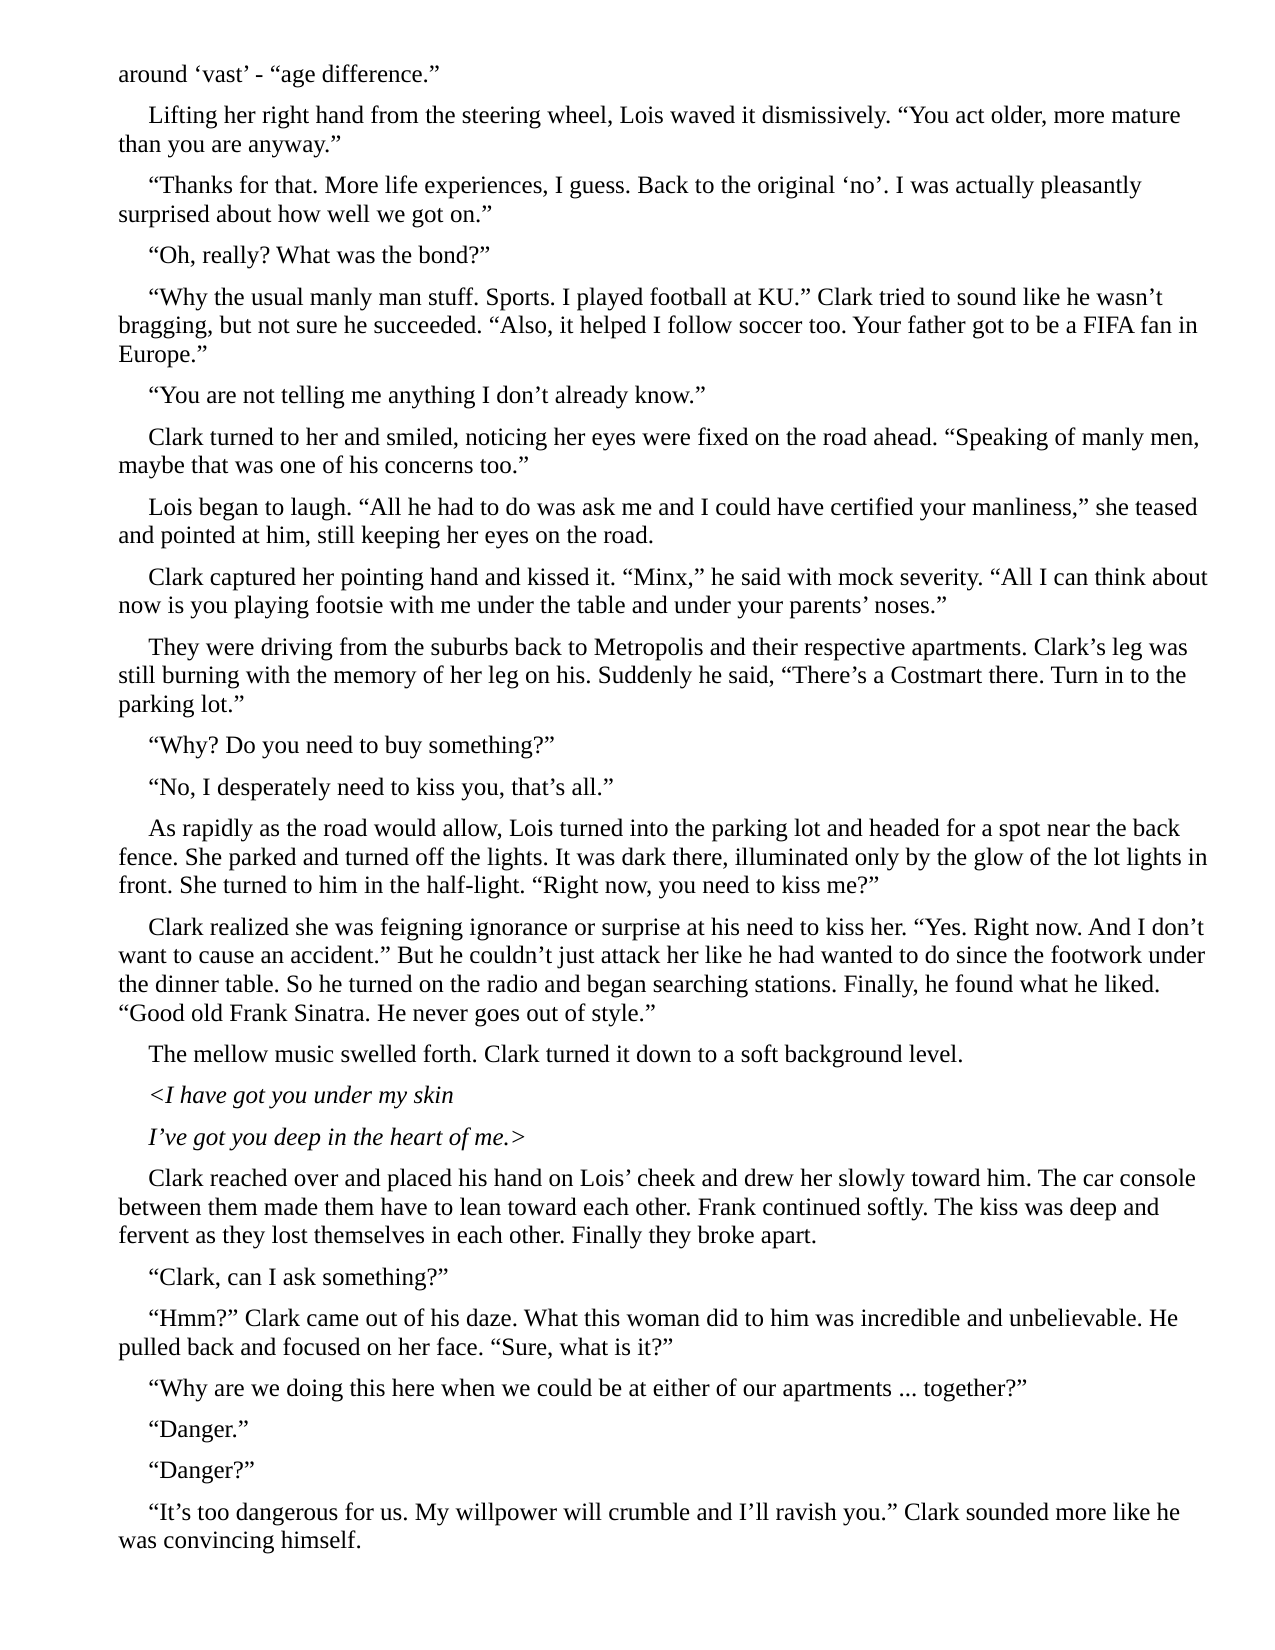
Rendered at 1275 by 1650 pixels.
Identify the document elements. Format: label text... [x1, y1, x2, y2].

text Lois began to laugh. “All he had to do was ask me and I could have certified your manliness,” she teased and pointed at him, still keeping her eyes on the road. [118, 492, 1216, 549]
text “Oh, really? What was the bond?” [118, 240, 1216, 269]
text Clark turned to her and smiled, noticing her eyes were fixed on the road ahead. “Speaking of manly men, maybe that was one of his concerns too.” [118, 422, 1216, 479]
text “No, I desperately need to kiss you, that’s all.” [118, 772, 1216, 800]
text “You are not telling me anything I don’t already know.” [118, 380, 1216, 409]
text They were driving from the suburbs back to Metropolis and their respective apartments. Clark’s leg was still burning with the memory of her leg on his. Suddenly he said, “There’s a Costmart there. Turn in to the parking lot.” [118, 632, 1216, 718]
text “Hmm?” Clark came out of his daze. What this woman did to him was incredible and unbelievable. He pulled back and focused on her face. “Sure, what is it?” [118, 1303, 1216, 1360]
text Clark captured her pointing hand and kissed it. “Minx,” he said with mock severity. “All I can think about now is you playing footsie with me under the table and under your parents’ noses.” [118, 562, 1216, 619]
text As rapidly as the road would allow, Lois turned into the parking lot and headed for a spot near the back fence. She parked and turned off the lights. It was dark there, illuminated only by the glow of the lot lights in front. She turned to him in the half-light. “Right now, you need to kiss me?” [118, 813, 1216, 899]
text The mellow music swelled forth. Clark turned it down to a soft background level. [118, 1039, 1216, 1068]
text <I have got you under my skin [118, 1080, 1216, 1109]
text Clark realized she was feigning ignorance or surprise at his need to kiss her. “Yes. Right now. And I don’t want to cause an accident.” But he couldn’t just attack her like he had wanted to do since the footwork under the dinner table. So he turned on the radio and began searching stations. Finally, he found what he liked. “Good old Frank Sinatra. He never goes out of style.” [118, 912, 1216, 1027]
text around ‘vast’ - “age difference.” [118, 59, 1216, 88]
text “Thanks for that. More life experiences, I guess. Back to the original ‘no’. I was actually pleasantly surprised about how well we got on.” [118, 170, 1216, 228]
text “Danger.” [118, 1414, 1216, 1443]
text “Why? Do you need to buy something?” [118, 730, 1216, 759]
text “Danger?” [118, 1455, 1216, 1484]
text I’ve got you deep in the heart of me.> [118, 1122, 1216, 1150]
text “Why the usual manly man stuff. Sports. I played football at KU.” Clark tried to sound like he wasn’t bragging, but not sure he succeeded. “Also, it helped I follow soccer too. Your father got to be a FIFA fan in Europe.” [118, 282, 1216, 368]
text “Why are we doing this here when we could be at either of our apartments ... together?” [118, 1373, 1216, 1402]
text Clark reached over and placed his hand on Lois’ cheek and drew her slowly toward him. The car console between them made them have to lean toward each other. Frank continued softly. The kiss was deep and fervent as they lost themselves in each other. Finally they broke apart. [118, 1163, 1216, 1249]
text Lifting her right hand from the steering wheel, Lois waved it dismissively. “You act older, more mature than you are anyway.” [118, 100, 1216, 158]
text “It’s too dangerous for us. My willpower will crumble and I’ll ravish you.” Clark sounded more like he was convincing himself. [118, 1497, 1216, 1554]
text “Clark, can I ask something?” [118, 1262, 1216, 1290]
